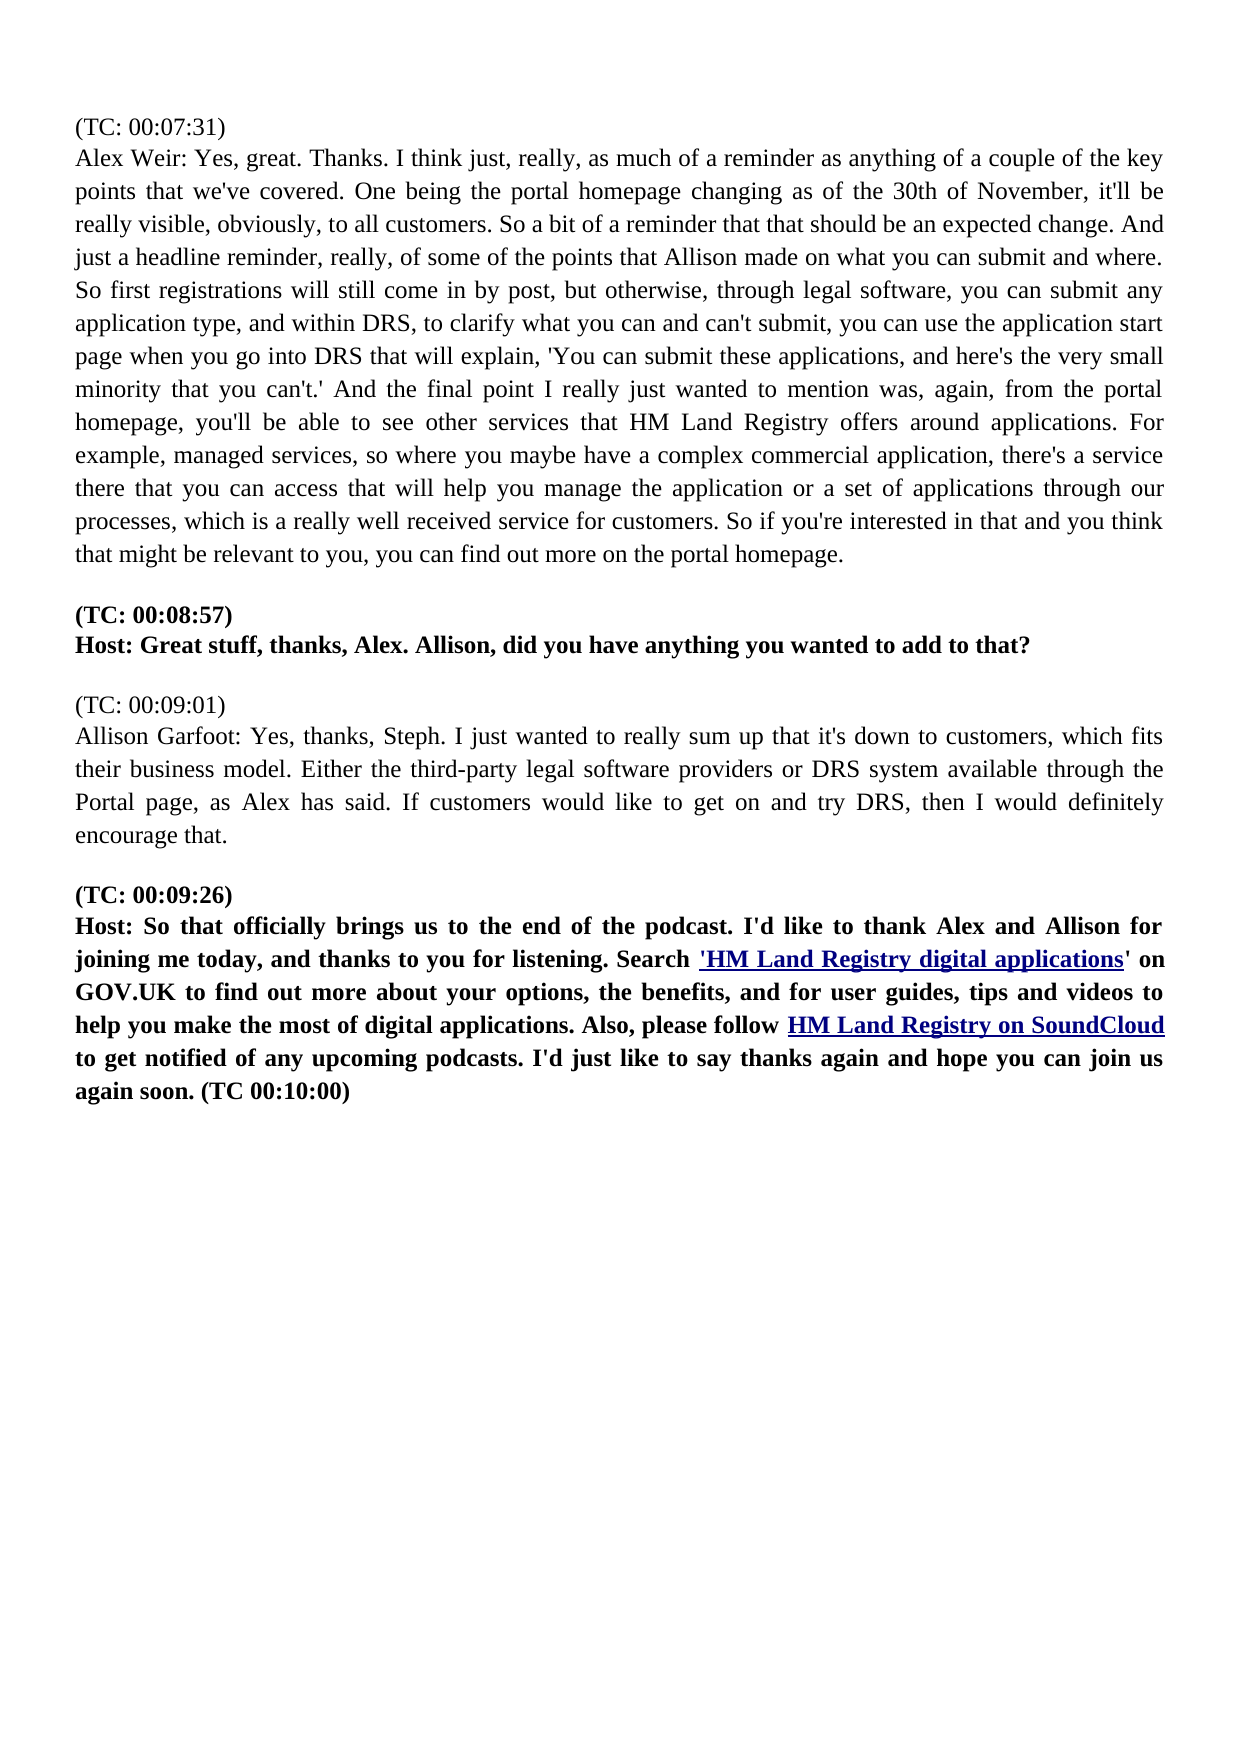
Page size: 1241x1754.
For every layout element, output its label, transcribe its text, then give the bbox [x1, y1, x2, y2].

text Host: So that officially brings us to the end of the podcast. I'd like to thank Alex and Allison for joining me today, and thanks to you for listening. Search 'HM Land Registry digital applications' on GOV.UK to find out more about your options, the benefits, and for user guides, tips and videos to help you make the most of digital applications. Also, please follow HM Land Registry on SoundCloud to get notified of any upcoming podcasts. I'd just like to say thanks again and hope you can join us again soon. (TC 00:10:00) [75, 911, 1165, 1105]
text (TC: 00:09:26) [75, 881, 1165, 909]
text Host: Great stuff, thanks, Alex. Allison, did you have anything you wanted to add to that? [75, 630, 1165, 659]
text (TC: 00:07:31) [75, 112, 1165, 141]
text Alex Weir: Yes, great. Thanks. I think just, really, as much of a reminder as anything of a couple of the key points that we've covered. One being the portal homepage changing as of the 30th of November, it'll be really visible, obviously, to all customers. So a bit of a reminder that that should be an expected change. And just a headline reminder, really, of some of the points that Allison made on what you can submit and where. So first registrations will still come in by post, but otherwise, through legal software, you can submit any application type, and within DRS, to clarify what you can and can't submit, you can use the application start page when you go into DRS that will explain, 'You can submit these applications, and here's the very small minority that you can't.' And the final point I really just wanted to mention was, again, from the portal homepage, you'll be able to see other services that HM Land Registry offers around applications. For example, managed services, so where you maybe have a complex commercial application, there's a service there that you can access that will help you manage the application or a set of applications through our processes, which is a really well received service for customers. So if you're interested in that and you think that might be relevant to you, you can find out more on the portal homepage. [75, 143, 1165, 568]
text (TC: 00:09:01) [75, 691, 1165, 719]
text Allison Garfoot: Yes, thanks, Steph. I just wanted to really sum up that it's down to customers, which fits their business model. Either the third-party legal software providers or DRS system available through the Portal page, as Alex has said. If customers would like to get on and try DRS, then I would definitely encourage that. [75, 721, 1165, 849]
text (TC: 00:08:57) [75, 600, 1165, 628]
